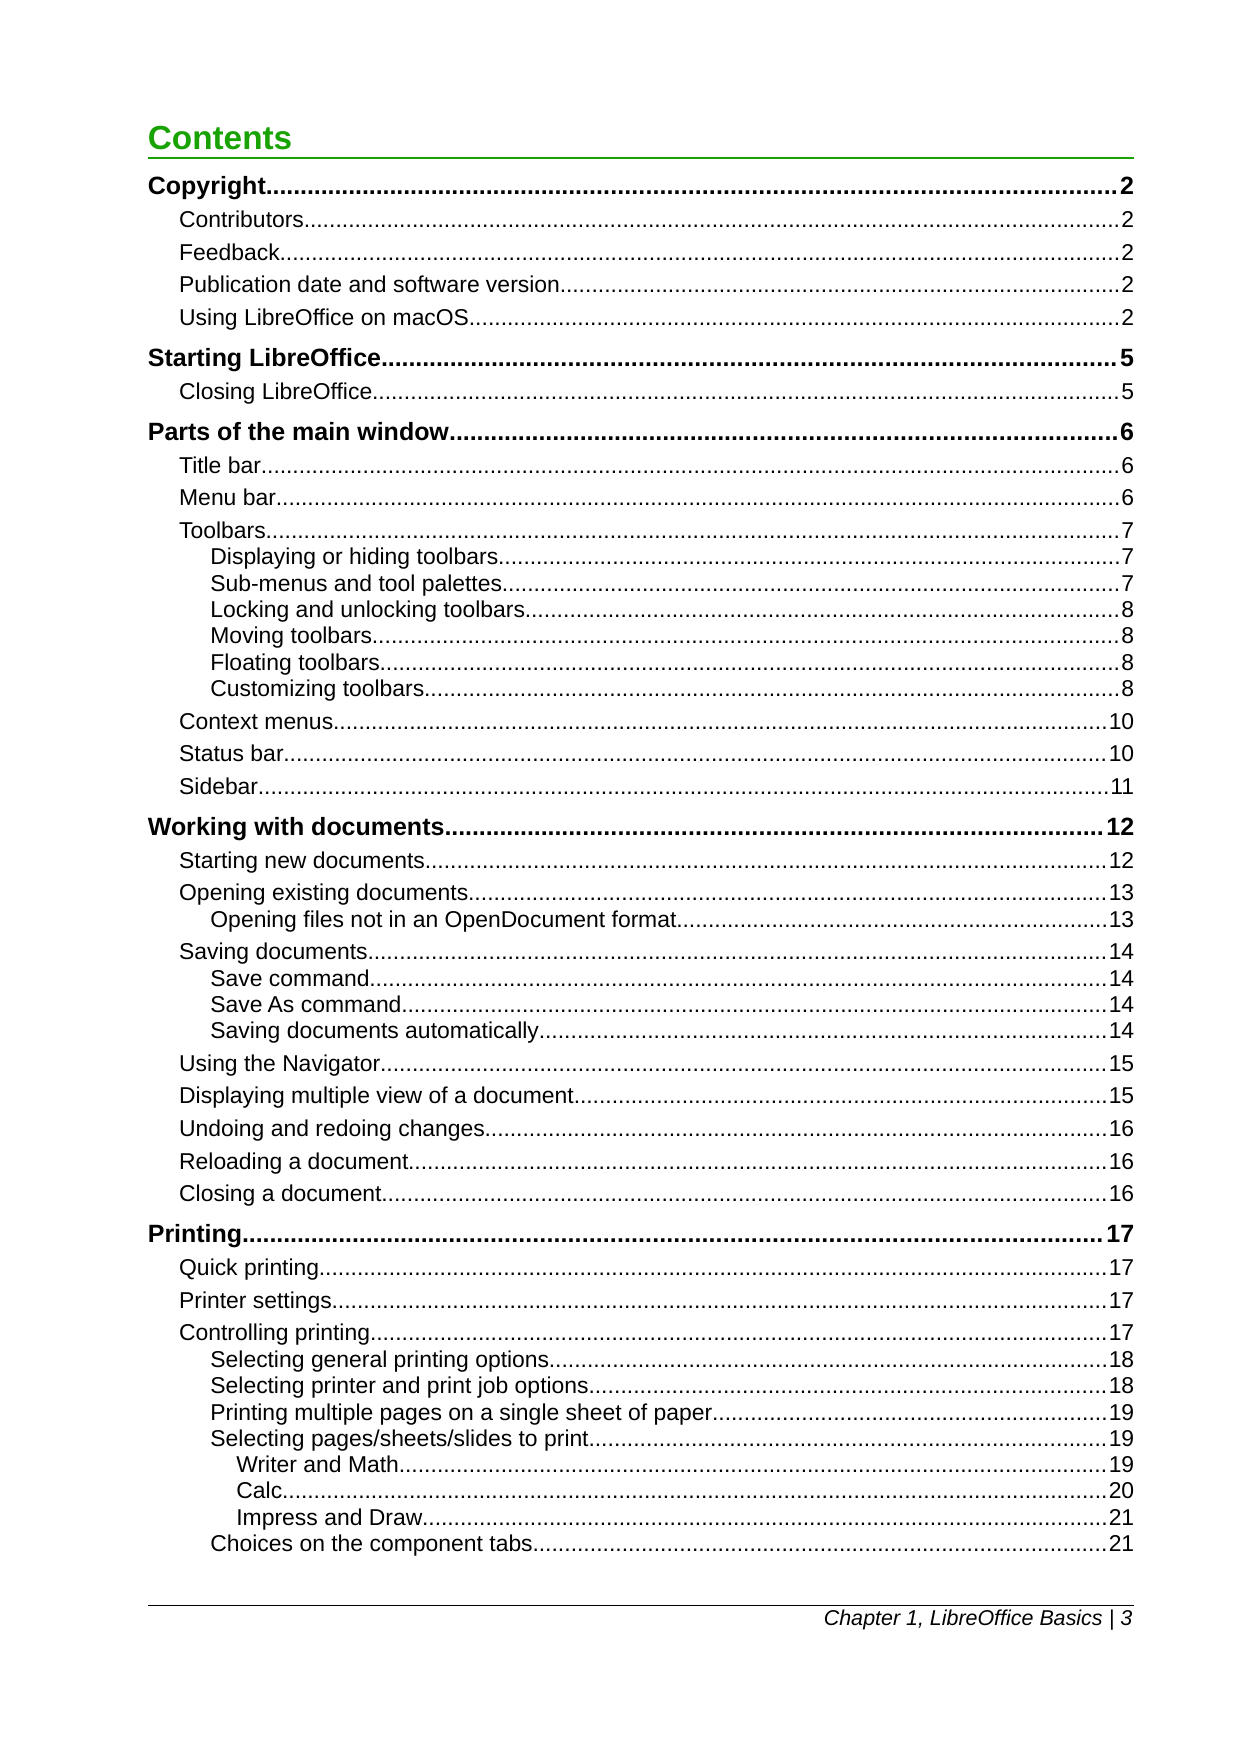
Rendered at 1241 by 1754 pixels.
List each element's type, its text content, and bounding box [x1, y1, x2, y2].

text Sidebar 11 [179, 773, 1134, 799]
subtitle Contents [148, 118, 1134, 157]
text Feedback 2 [179, 239, 1134, 265]
text Displaying multiple view of a document 15 [179, 1082, 1134, 1109]
text Publication date and software version 2 [179, 271, 1134, 298]
text Opening files not in an OpenDocument format 13 [210, 906, 1134, 932]
text Context menus 10 [179, 708, 1134, 734]
text Printing multiple pages on a single sheet of paper 19 [210, 1398, 1134, 1425]
text Toolbars 7 [179, 517, 1134, 543]
text Closing LibreOffice 5 [179, 378, 1134, 404]
text Sub-menus and tool palettes 7 [210, 569, 1134, 596]
text Quick printing 17 [179, 1254, 1134, 1281]
text Moving toolbars 8 [210, 622, 1134, 649]
text Printing 17 [148, 1219, 1134, 1248]
text Saving documents 14 [179, 938, 1134, 964]
text Reloading a document 16 [179, 1148, 1134, 1174]
text Using LibreOffice on macOS 2 [179, 304, 1134, 330]
text Working with documents 12 [148, 812, 1134, 840]
text Customizing toolbars 8 [210, 675, 1134, 701]
text Copyright 2 [148, 171, 1134, 200]
text Undoing and redoing changes 16 [179, 1115, 1134, 1141]
text Parts of the main window 6 [148, 417, 1134, 445]
text Save command 14 [210, 964, 1134, 991]
text Controlling printing 17 [179, 1319, 1134, 1346]
text Saving documents automatically 14 [210, 1017, 1134, 1044]
text Closing a document 16 [179, 1180, 1134, 1207]
text Selecting printer and print job options 18 [210, 1372, 1134, 1398]
text Using the Navigator 15 [179, 1050, 1134, 1076]
text Selecting pages/sheets/slides to print 19 [210, 1425, 1134, 1451]
text Impress and Draw 21 [236, 1504, 1134, 1530]
text Printer settings 17 [179, 1287, 1134, 1313]
text Title bar 6 [179, 452, 1134, 478]
text Contributors 2 [179, 206, 1134, 232]
text Calc 20 [236, 1477, 1134, 1504]
text Opening existing documents 13 [179, 879, 1134, 906]
text Selecting general printing options 18 [210, 1346, 1134, 1372]
text Floating toolbars 8 [210, 649, 1134, 675]
text Choices on the component tabs 21 [210, 1530, 1134, 1557]
text Starting LibreOffice 5 [148, 343, 1134, 372]
text Save As command 14 [210, 991, 1134, 1017]
text Displaying or hiding toolbars 7 [210, 543, 1134, 569]
text Menu bar 6 [179, 484, 1134, 511]
text Locking and unlocking toolbars 8 [210, 596, 1134, 622]
text Starting new documents 12 [179, 847, 1134, 873]
text Status bar 10 [179, 740, 1134, 767]
text Writer and Math 19 [236, 1451, 1134, 1477]
